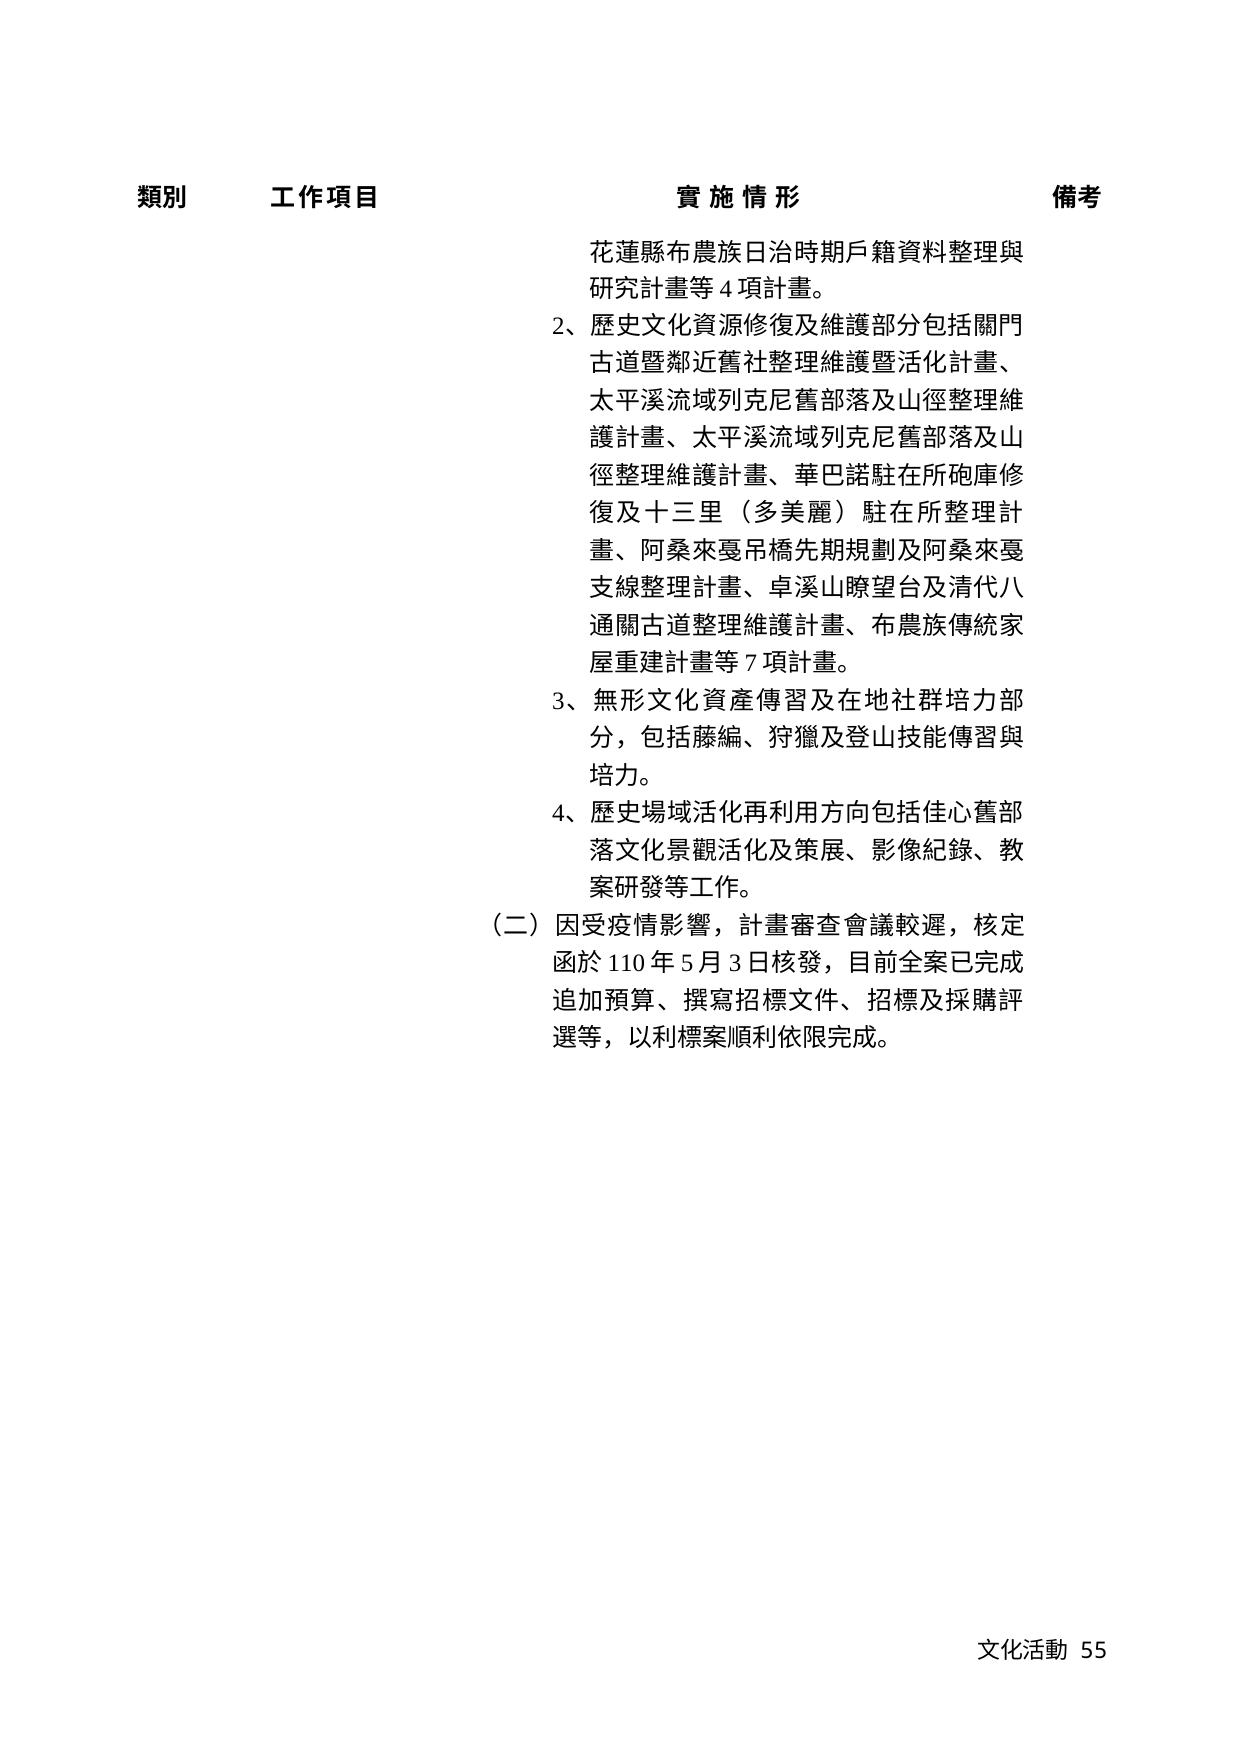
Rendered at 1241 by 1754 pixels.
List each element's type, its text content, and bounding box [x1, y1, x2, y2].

table_cell [207, 225, 443, 1063]
table_header 工作項目 [207, 165, 443, 224]
table_header 類別 [118, 165, 207, 224]
table_header 實施情形 [443, 165, 1033, 224]
table_cell [1034, 225, 1122, 1063]
table_header 備考 [1034, 165, 1122, 224]
table_cell 花蓮縣布農族日治時期戶籍資料整理與研究計畫等4項計畫。 2、歷史文化資源修復及維護部分包括關門古道暨鄰近舊社整理維護暨活化計畫、太平溪流域列克尼舊部落及山徑整理維護計畫、太平溪流域列克尼舊部落及山徑整理維護計畫、華巴諾駐在所砲庫修復及十三里（多美麗）駐在所整理計畫、阿桑來戞吊橋先期規劃及阿桑來戞支線整理計畫、卓溪山瞭望台及清代八通關古道整理維護計畫、布農族傳統家屋重建計畫等7項計畫。 3、無形文化資產傳習及在地社群培力部分，包括藤編、狩獵及登山技能傳習與培力。 4、歷史場域活化再利用方向包括佳心舊部落文化景觀活化及策展、影像紀錄、教案研發等工作。 （二）因受疫情影響，計畫審查會議較遲，核定函於110年5月3日核發，目前全案已完成追加預算、撰寫招標文件、招標及採購評選等，以利標案順利依限完成。 [443, 225, 1033, 1063]
table_cell [118, 225, 207, 1063]
